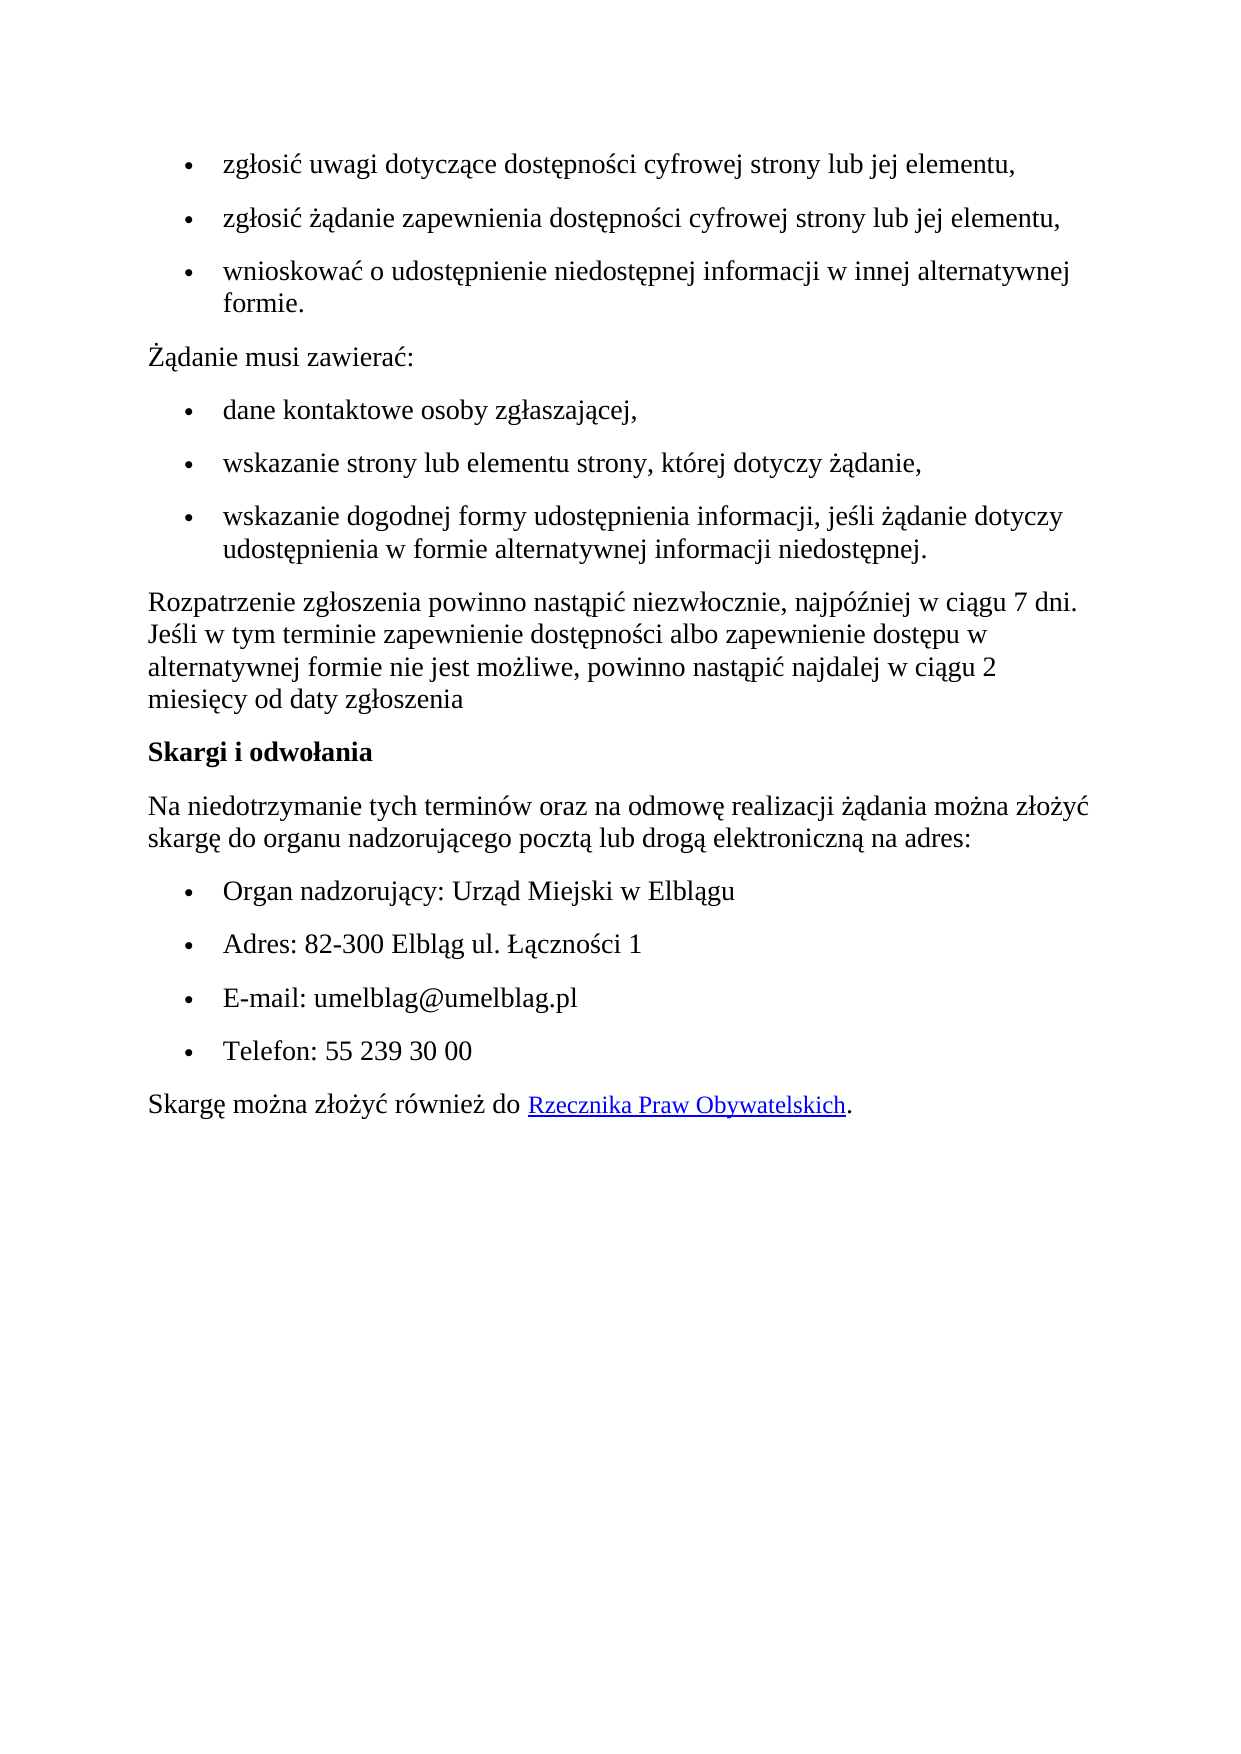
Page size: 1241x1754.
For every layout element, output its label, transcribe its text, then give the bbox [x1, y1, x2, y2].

list zgłosić żądanie zapewnienia dostępności cyfrowej strony lub jej elementu, [185, 201, 1093, 233]
list zgłosić uwagi dotyczące dostępności cyfrowej strony lub jej elementu, [185, 148, 1093, 180]
list wnioskować o udostępnienie niedostępnej informacji w innej alternatywnej formie. [185, 254, 1093, 319]
text Skargę można złożyć również do Rzecznika Praw Obywatelskich. [148, 1087, 1093, 1119]
text Skargi i odwołania [148, 735, 1093, 768]
list Organ nadzorujący: Urząd Miejski w Elblągu [185, 874, 1093, 907]
text Żądanie musi zawierać: [148, 340, 1093, 372]
list Adres: 82-300 Elbląg ul. Łączności 1 [185, 927, 1093, 960]
text Rozpatrzenie zgłoszenia powinno nastąpić niezwłocznie, najpóźniej w ciągu 7 dni. Jeśli w tym terminie zapewnienie dostępności albo zapewnienie dostępu w alternatywnej formie nie jest możliwe, powinno nastąpić najdalej w ciągu 2 miesięcy od daty zgłoszenia [148, 585, 1093, 714]
list Telefon: 55 239 30 00 [185, 1034, 1093, 1066]
list wskazanie dogodnej formy udostępnienia informacji, jeśli żądanie dotyczy udostępnienia w formie alternatywnej informacji niedostępnej. [185, 499, 1093, 564]
text Na niedotrzymanie tych terminów oraz na odmowę realizacji żądania można złożyć skargę do organu nadzorującego pocztą lub drogą elektroniczną na adres: [148, 789, 1093, 853]
list wskazanie strony lub elementu strony, której dotyczy żądanie, [185, 446, 1093, 478]
list dane kontaktowe osoby zgłaszającej, [185, 393, 1093, 425]
list E-mail: umelblag@umelblag.pl [185, 981, 1093, 1013]
